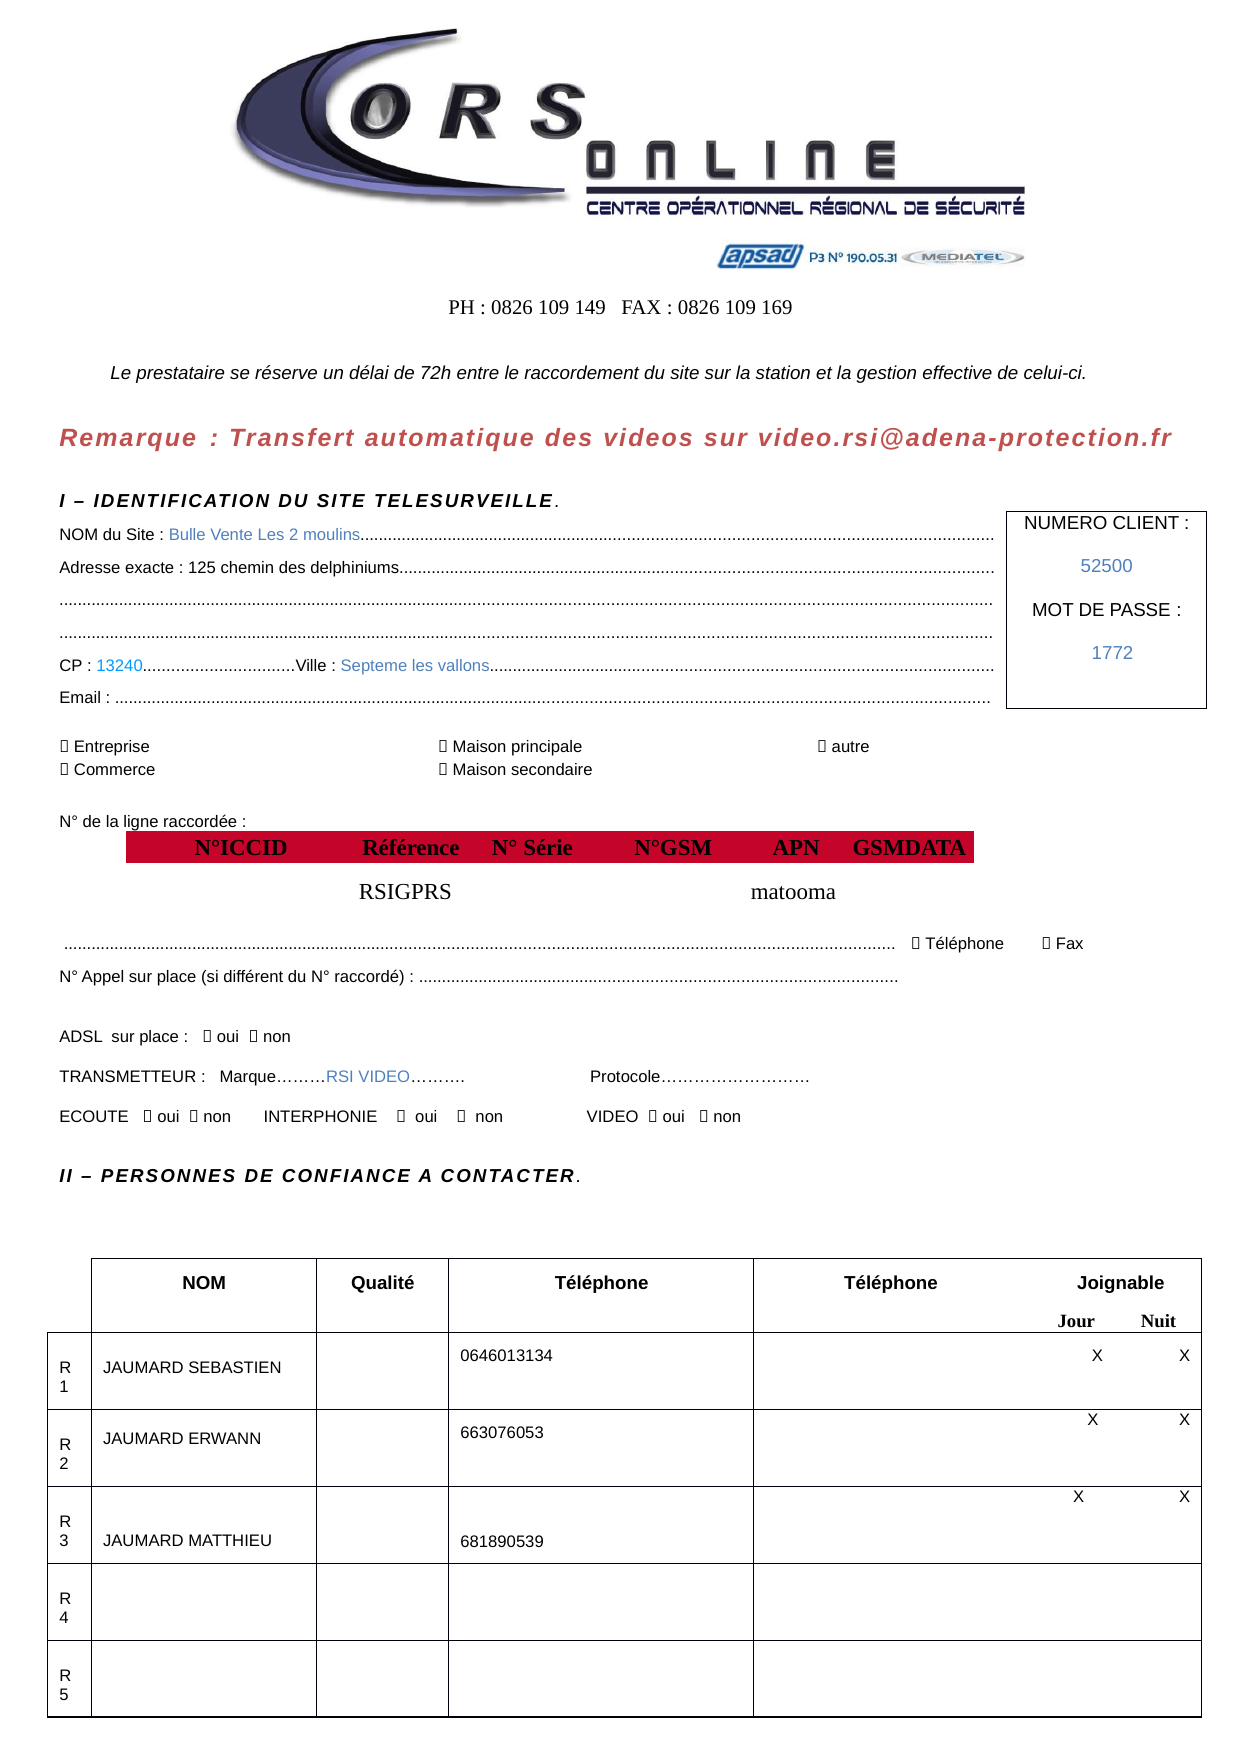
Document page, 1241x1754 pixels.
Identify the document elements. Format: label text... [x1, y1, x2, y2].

table_cell [806, 758, 1192, 780]
table_cell matooma [748, 863, 844, 919]
table_cell [466, 863, 598, 919]
table_header Le prestataire se réserve un délai de 72h entre le raccordement du site sur la station et la gestion effective de celui-ci. [99, 362, 1192, 386]
table_cell JAUMARD MATTHIEU [92, 1487, 316, 1563]
table_cell [48, 577, 1006, 609]
table_header N°GSM [598, 831, 748, 863]
table_cell X X [754, 1487, 1201, 1563]
table_header [48, 362, 99, 386]
text II – PERSONNES DE CONFIANCE A CONTACTER. [59, 1165, 1181, 1187]
table_header  Entreprise [48, 735, 427, 757]
table_header  autre [806, 735, 1192, 757]
table_header  Maison principale [427, 735, 806, 757]
table_header [48, 1258, 91, 1332]
table_header Téléphone [449, 1259, 753, 1332]
text N° Appel sur place (si différent du N° raccordé) : [59, 967, 1181, 986]
table_cell 663076053 [449, 1410, 753, 1442]
table_cell [754, 1641, 1201, 1716]
text N° de la ligne raccordée : [59, 812, 1181, 831]
text  Téléphone  Fax [59, 932, 1181, 954]
table_cell [317, 1641, 448, 1716]
table_cell [48, 780, 427, 799]
table_header NOM du Site : Bulle Vente Les 2 moulins [48, 511, 1006, 544]
table_cell [92, 1641, 316, 1716]
table_cell JAUMARD SEBASTIEN [92, 1333, 316, 1409]
table_cell R5 [48, 1641, 91, 1716]
table_cell [449, 1641, 753, 1672]
table_header NOM [92, 1259, 316, 1332]
table_cell [317, 1333, 448, 1409]
table_cell [449, 1595, 753, 1639]
table_cell  Maison secondaire [427, 758, 806, 780]
table_header Qualité [317, 1259, 448, 1332]
table_cell [449, 1487, 753, 1518]
table_cell [427, 780, 806, 799]
table_cell Email : [48, 675, 1006, 707]
table_header GSMDATA [844, 831, 974, 863]
table_cell R1 [48, 1333, 91, 1409]
table_header Référence [356, 831, 466, 863]
table_cell [48, 609, 1006, 642]
table_header N°ICCID [126, 831, 356, 863]
table_cell Adresse exacte : 125 chemin des delphiniums [48, 544, 1006, 577]
table_cell JAUMARD ERWANN [92, 1410, 316, 1486]
table_cell R2 [48, 1410, 91, 1486]
table_cell [317, 1410, 448, 1486]
table_cell [449, 1442, 753, 1486]
text I – IDENTIFICATION DU SITE TELESURVEILLE. [59, 489, 1181, 511]
text Remarque : Transfert automatique des videos sur video.rsi@adena-protection.fr [59, 423, 1181, 452]
table_cell [126, 863, 356, 919]
table_cell RSIGPRS [356, 863, 466, 919]
table_cell R3 [48, 1487, 91, 1563]
table_cell [449, 1564, 753, 1595]
table_header APN [748, 831, 844, 863]
table_cell [844, 863, 974, 919]
table_cell [317, 1487, 448, 1563]
text ECOUTE  oui  non INTERPHONIE  oui  non VIDEO  oui  non [59, 1105, 1181, 1127]
table_header N° Série [466, 831, 598, 863]
table_cell [449, 1672, 753, 1716]
table_cell X X [754, 1410, 1201, 1486]
table_cell CP : 13240 Ville : Septeme les vallons [48, 642, 1006, 675]
table_cell  Commerce [48, 758, 427, 780]
table_header Téléphone Joignable Jour Nuit [754, 1259, 1201, 1332]
table_cell [317, 1564, 448, 1639]
text ADSL sur place :  oui  non [59, 1024, 1181, 1047]
table_header NUMERO CLIENT : 52500 MOT DE PASSE : 1772 [1007, 512, 1206, 707]
table_cell [92, 1564, 316, 1639]
text PH : 0826 109 149 FAX : 0826 109 169 [59, 294, 1181, 319]
table_cell 0646013134 [449, 1333, 753, 1365]
table_cell [449, 1365, 753, 1409]
table_cell 681890539 [449, 1519, 753, 1563]
table_cell X X [754, 1333, 1201, 1409]
table_cell [754, 1564, 1201, 1639]
table_cell R4 [48, 1564, 91, 1639]
text TRANSMETTEUR : Marque………RSI VIDEO………. Protocole……………………… [59, 1066, 1181, 1086]
table_cell [806, 780, 1192, 799]
table_cell [598, 863, 748, 919]
